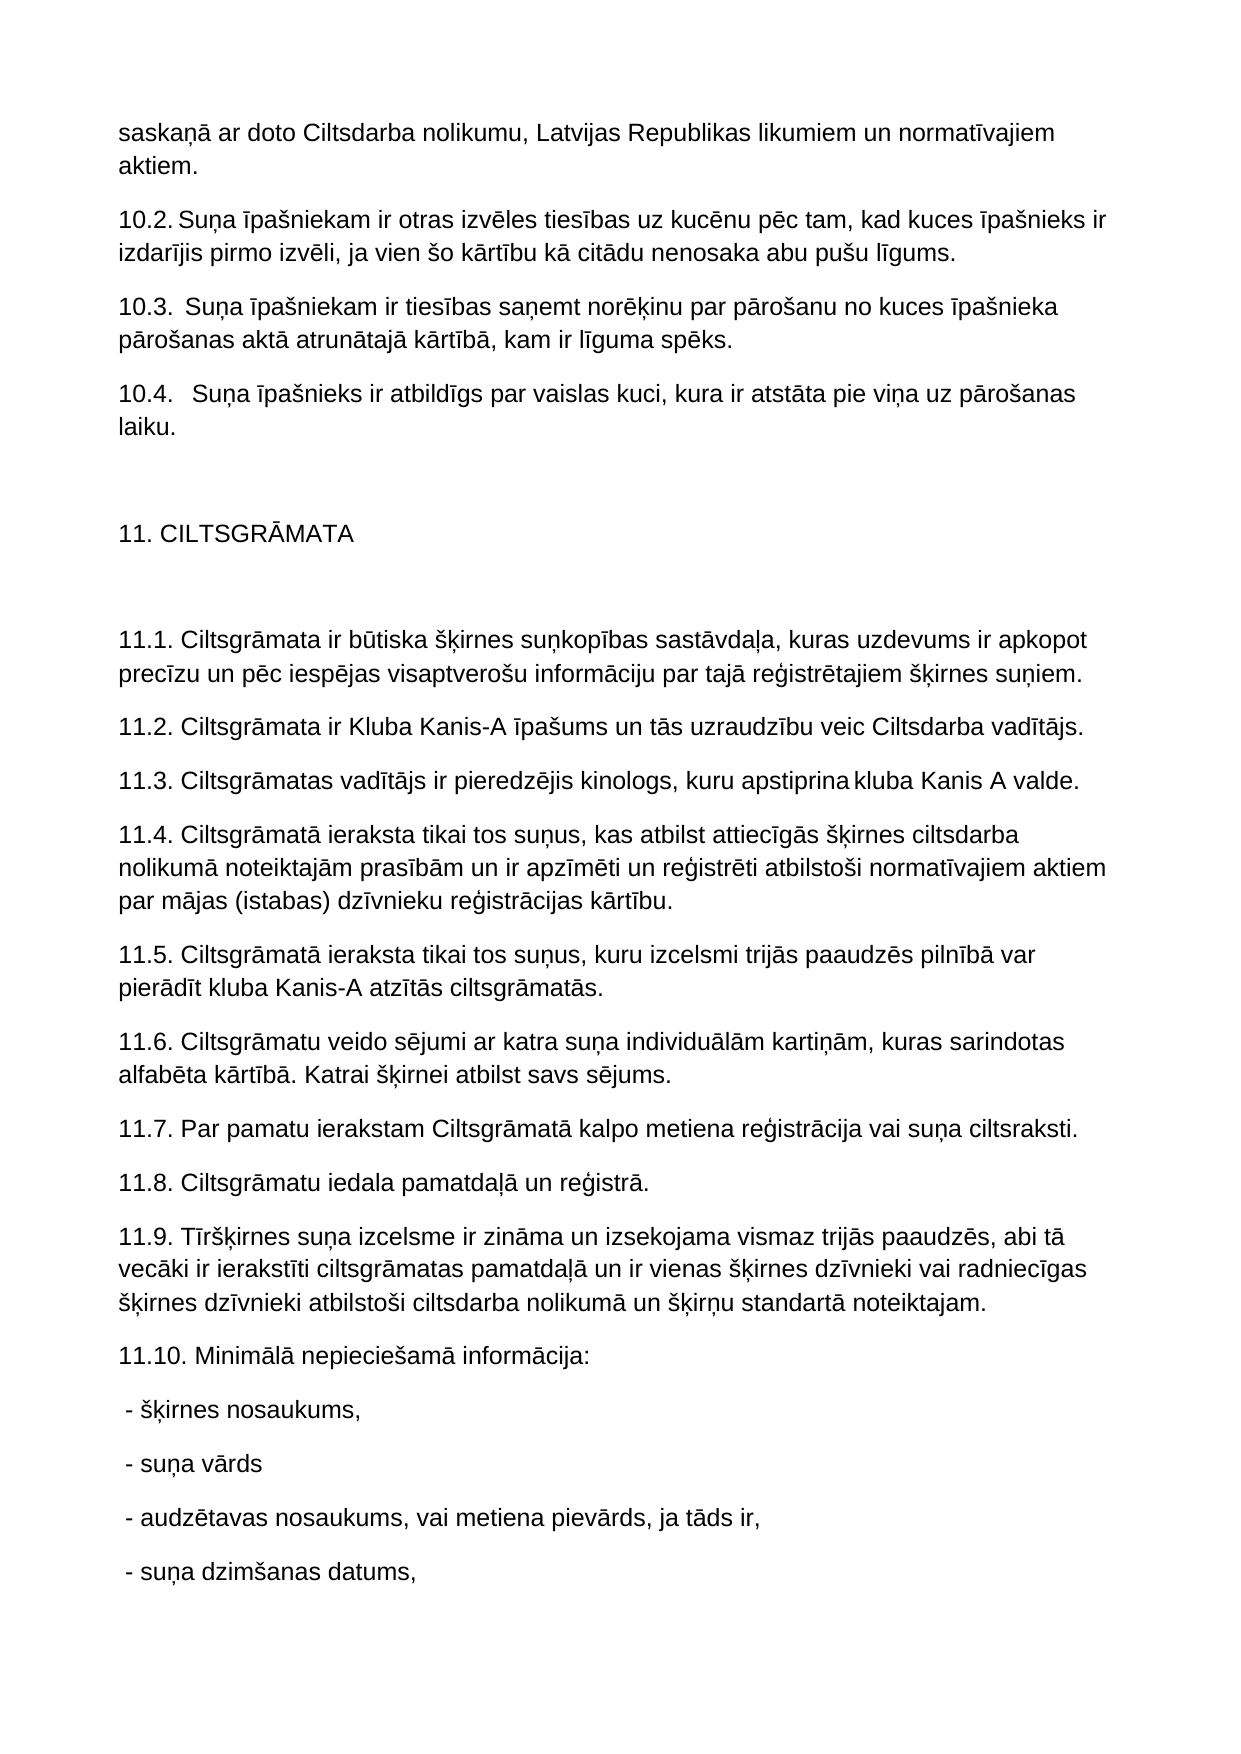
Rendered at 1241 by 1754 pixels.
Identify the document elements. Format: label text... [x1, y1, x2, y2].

text 11.7. Par pamatu ierakstam Ciltsgrāmatā kalpo metiena reģistrācija vai suņa ciltsraksti. [118, 1114, 1122, 1142]
text 11.10. Minimālā nepieciešamā informācija: [118, 1341, 1122, 1370]
text 11.3. Ciltsgrāmatas vadītājs ir pieredzējis kinologs, kuru apstiprina kluba Kanis A valde. [118, 766, 1122, 795]
text - šķirnes nosaukums, [118, 1395, 1122, 1424]
text 11.8. Ciltsgrāmatu iedala pamatdaļā un reģistrā. [118, 1168, 1122, 1196]
text 11. CILTSGRĀMATA [118, 519, 1122, 547]
text 10.3. Suņa īpašniekam ir tiesības saņemt norēķinu par pārošanu no kuces īpašnieka pārošanas aktā atrunātajā kārtībā, kam ir līguma spēks. [118, 292, 1122, 354]
text - suņa vārds [118, 1449, 1122, 1478]
text 11.2. Ciltsgrāmata ir Kluba Kanis-A īpašums un tās uzraudzību veic Ciltsdarba vadītājs. [118, 712, 1122, 741]
text 11.9. Tīršķirnes suņa izcelsme ir zināma un izsekojama vismaz trijās paaudzēs, abi tā vecāki ir ierakstīti ciltsgrāmatas pamatdaļā un ir vienas šķirnes dzīvnieki vai radniecīgas šķirnes dzīvnieki atbilstoši ciltsdarba nolikumā un šķirņu standartā noteiktajam. [118, 1221, 1122, 1316]
text 11.4. Ciltsgrāmatā ieraksta tikai tos suņus, kas atbilst attiecīgās šķirnes ciltsdarba nolikumā noteiktajām prasībām un ir apzīmēti un reģistrēti atbilstoši normatīvajiem aktiem par mājas (istabas) dzīvnieku reģistrācijas kārtību. [118, 820, 1122, 915]
text 10.4. Suņa īpašnieks ir atbildīgs par vaislas kuci, kura ir atstāta pie viņa uz pārošanas laiku. [118, 379, 1122, 441]
text 11.1. Ciltsgrāmata ir būtiska šķirnes suņkopības sastāvdaļa, kuras uzdevums ir apkopot precīzu un pēc iespējas visaptverošu informāciju par tajā reģistrētajiem šķirnes suņiem. [118, 626, 1122, 687]
text 11.6. Ciltsgrāmatu veido sējumi ar katra suņa individuālām kartiņām, kuras sarindotas alfabēta kārtībā. Katrai šķirnei atbilst savs sējums. [118, 1027, 1122, 1089]
text - suņa dzimšanas datums, [118, 1557, 1122, 1586]
text 11.5. Ciltsgrāmatā ieraksta tikai tos suņus, kuru izcelsmi trijās paaudzēs pilnībā var pierādīt kluba Kanis-A atzītās ciltsgrāmatās. [118, 940, 1122, 1002]
text 10.2. Suņa īpašniekam ir otras izvēles tiesības uz kucēnu pēc tam, kad kuces īpašnieks ir izdarījis pirmo izvēli, ja vien šo kārtību kā citādu nenosaka abu pušu līgums. [118, 205, 1122, 267]
text - audzētavas nosaukums, vai metiena pievārds, ja tāds ir, [118, 1503, 1122, 1532]
text saskaņā ar doto Ciltsdarba nolikumu, Latvijas Republikas likumiem un normatīvajiem aktiem. [118, 118, 1122, 180]
